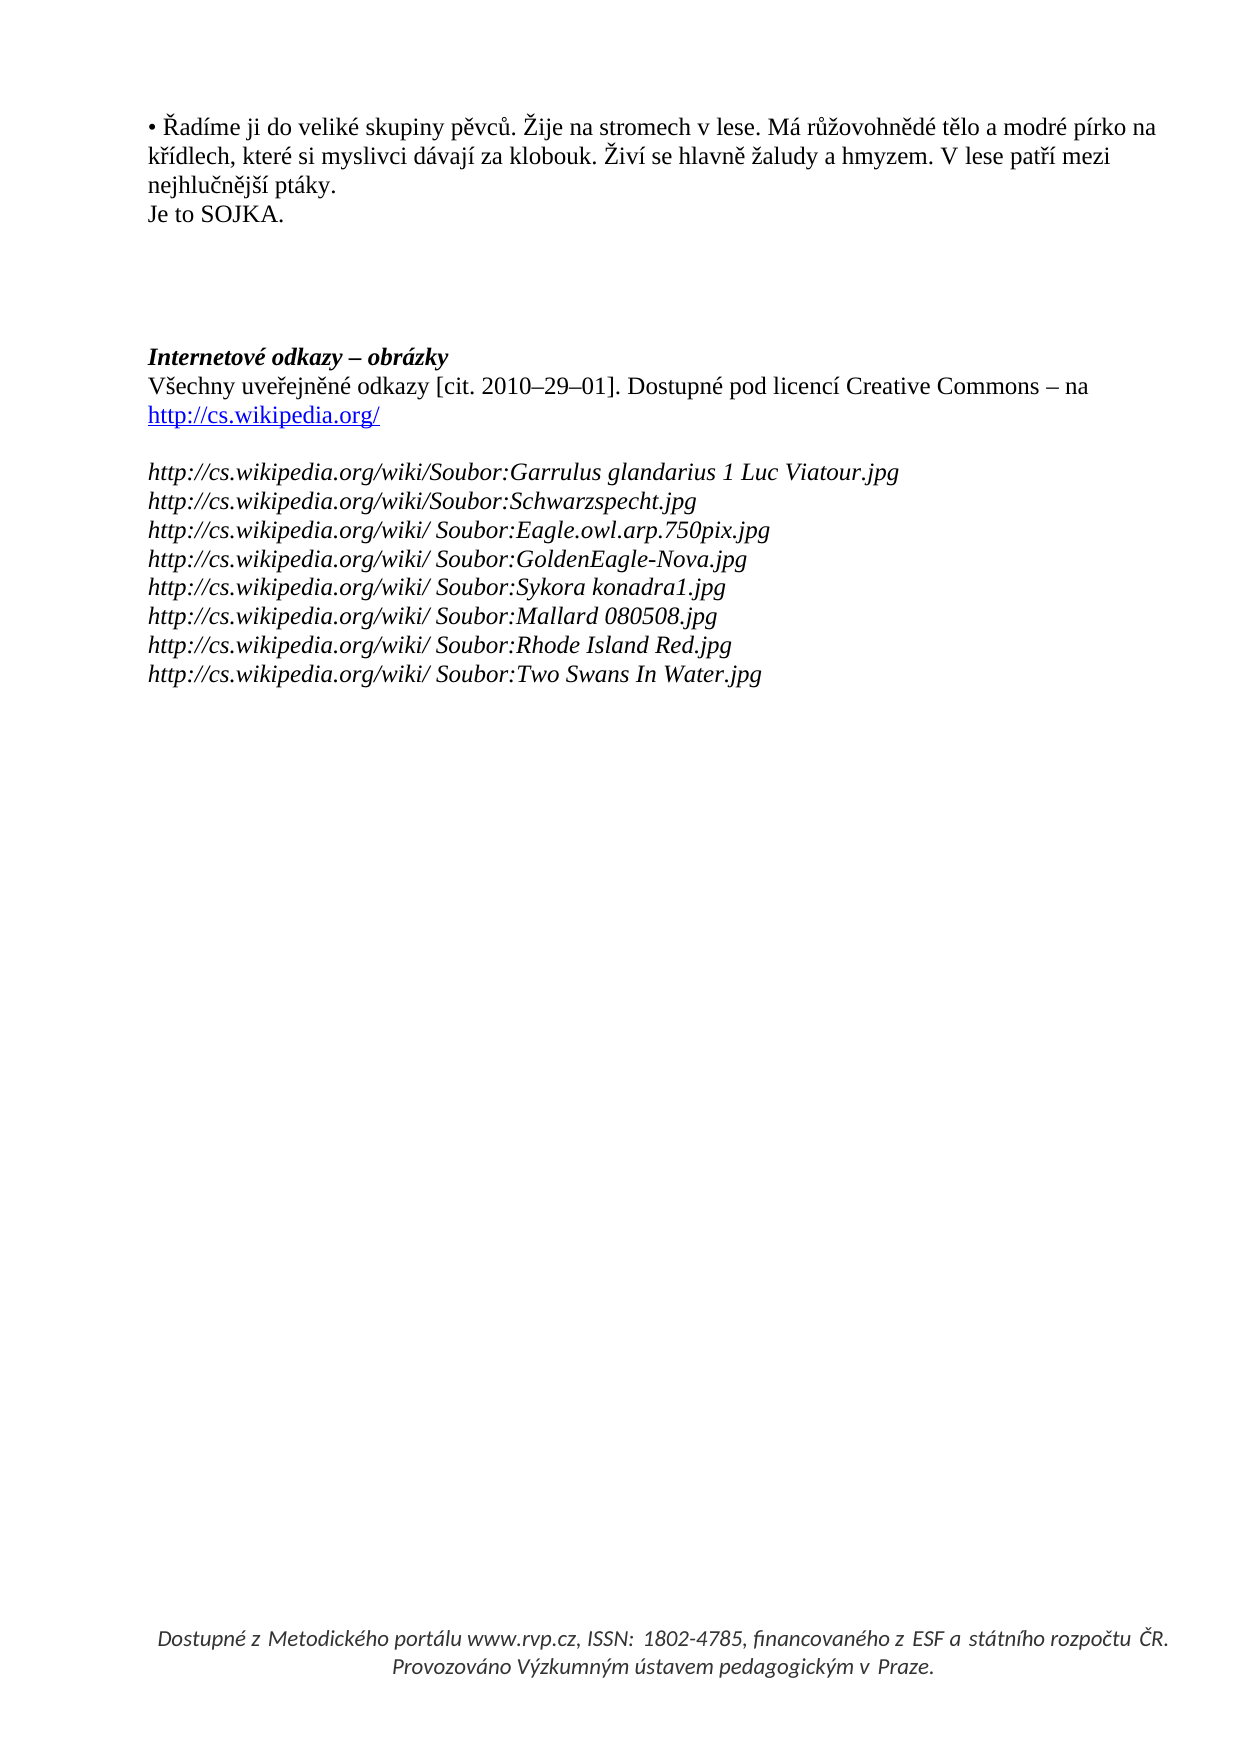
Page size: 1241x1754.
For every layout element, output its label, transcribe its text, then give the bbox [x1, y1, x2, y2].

text Internetové odkazy – obrázky [148, 342, 1181, 371]
text http://cs.wikipedia.org/wiki/ Soubor:Two Swans In Water.jpg [148, 659, 1181, 687]
text • Řadíme ji do veliké skupiny pěvců. Žije na stromech v lese. Má růžovohnědé tělo a modré pírko na křídlech, které si myslivci dávají za klobouk. Živí se hlavně žaludy a hmyzem. V lese patří mezi nejhlučnější ptáky. [148, 112, 1181, 199]
text http://cs.wikipedia.org/wiki/ Soubor:GoldenEagle-Nova.jpg [148, 544, 1181, 572]
text http://cs.wikipedia.org/wiki/Soubor:Garrulus glandarius 1 Luc Viatour.jpg [148, 457, 1181, 486]
text Všechny uveřejněné odkazy [cit. 2010–29–01]. Dostupné pod licencí Creative Commons – na http://cs.wikipedia.org/ [148, 371, 1181, 429]
text Je to SOJKA. [148, 199, 1181, 227]
text http://cs.wikipedia.org/wiki/ Soubor:Rhode Island Red.jpg [148, 630, 1181, 659]
text http://cs.wikipedia.org/wiki/ Soubor:Sykora konadra1.jpg [148, 572, 1181, 601]
text http://cs.wikipedia.org/wiki/ Soubor:Eagle.owl.arp.750pix.jpg [148, 515, 1181, 544]
text http://cs.wikipedia.org/wiki/ Soubor:Mallard 080508.jpg [148, 601, 1181, 630]
text http://cs.wikipedia.org/wiki/Soubor:Schwarzspecht.jpg [148, 486, 1181, 515]
